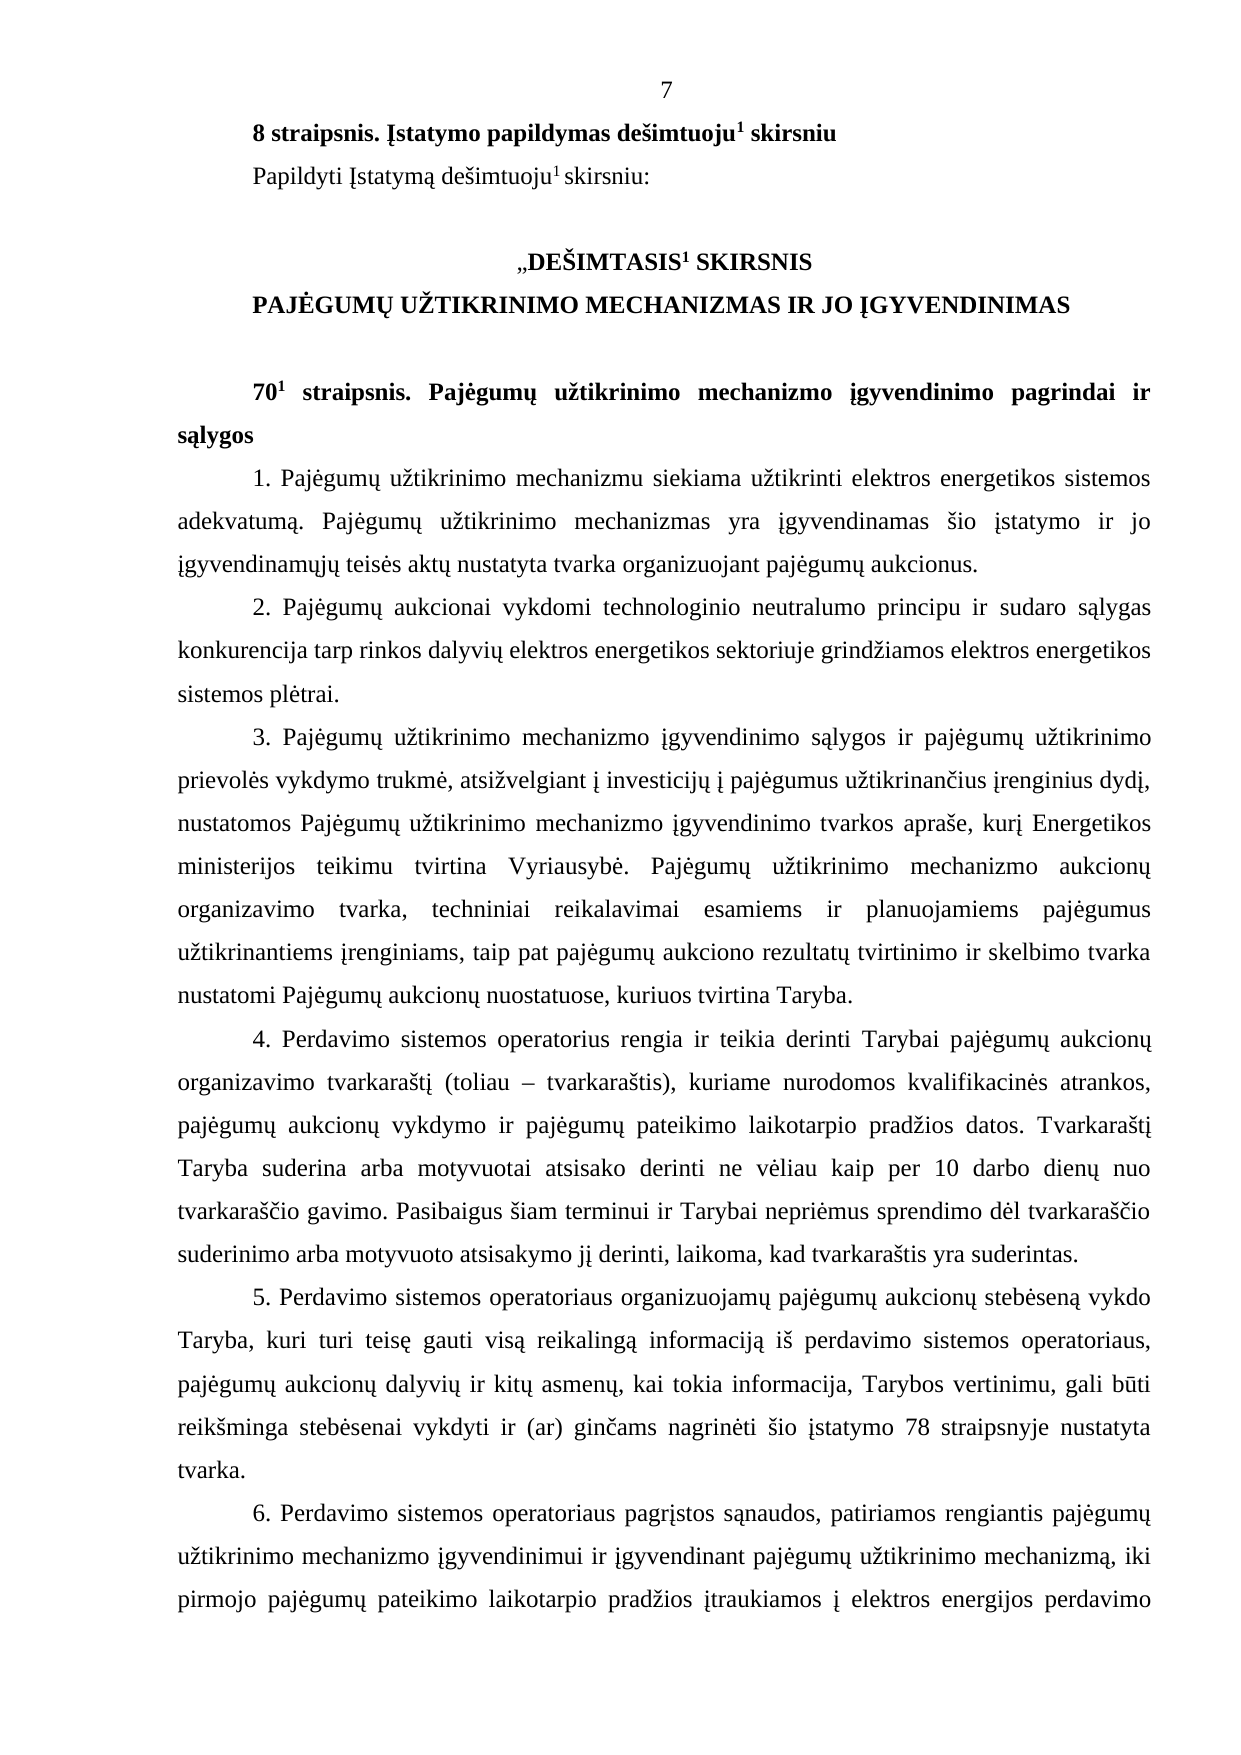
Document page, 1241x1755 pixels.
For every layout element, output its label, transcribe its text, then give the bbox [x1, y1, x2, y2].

text 4. Perdavimo sistemos operatorius rengia ir teikia derinti Tarybai pajėgumų aukcionų organizavimo tvarkaraštį (toliau – tvarkaraštis), kuriame nurodomos kvalifikacinės atrankos, pajėgumų aukcionų vykdymo ir pajėgumų pateikimo laikotarpio pradžios datos. Tvarkaraštį Taryba suderina arba motyvuotai atsisako derinti ne vėliau kaip per 10 darbo dienų nuo tvarkaraščio gavimo. Pasibaigus šiam terminui ir Tarybai nepriėmus sprendimo dėl tvarkaraščio suderinimo arba motyvuoto atsisakymo jį derinti, laikoma, kad tvarkaraštis yra suderintas. [177, 1024, 1152, 1268]
text 3. Pajėgumų užtikrinimo mechanizmo įgyvendinimo sąlygos ir pajėgumų užtikrinimo prievolės vykdymo trukmė, atsižvelgiant į investicijų į pajėgumus užtikrinančius įrenginius dydį, nustatomos Pajėgumų užtikrinimo mechanizmo įgyvendinimo tvarkos apraše, kurį Energetikos ministerijos teikimu tvirtina Vyriausybė. Pajėgumų užtikrinimo mechanizmo aukcionų organizavimo tvarka, techniniai reikalavimai esamiems ir planuojamiems pajėgumus užtikrinantiems įrenginiams, taip pat pajėgumų aukciono rezultatų tvirtinimo ir skelbimo tvarka nustatomi Pajėgumų aukcionų nuostatuose, kuriuos tvirtina Taryba. [177, 722, 1152, 1009]
text „DEŠIMTASIS1 SKIRSNIS [177, 247, 1152, 276]
text 5. Perdavimo sistemos operatoriaus organizuojamų pajėgumų aukcionų stebėseną vykdo Taryba, kuri turi teisę gauti visą reikalingą informaciją iš perdavimo sistemos operatoriaus, pajėgumų aukcionų dalyvių ir kitų asmenų, kai tokia informacija, Tarybos vertinimu, gali būti reikšminga stebėsenai vykdyti ir (ar) ginčams nagrinėti šio įstatymo 78 straipsnyje nustatyta tvarka. [177, 1282, 1152, 1484]
text 8 straipsnis. Įstatymo papildymas dešimtuoju1 skirsniu [177, 118, 1152, 147]
text PAJĖGUMŲ UŽTIKRINIMO MECHANIZMAS IR JO ĮGYVENDINIMAS [177, 291, 1152, 319]
text 1. Pajėgumų užtikrinimo mechanizmu siekiama užtikrinti elektros energetikos sistemos adekvatumą. Pajėgumų užtikrinimo mechanizmas yra įgyvendinamas šio įstatymo ir jo įgyvendinamųjų teisės aktų nustatyta tvarka organizuojant pajėgumų aukcionus. [177, 463, 1152, 578]
text 2. Pajėgumų aukcionai vykdomi technologinio neutralumo principu ir sudaro sąlygas konkurencija tarp rinkos dalyvių elektros energetikos sektoriuje grindžiamos elektros energetikos sistemos plėtrai. [177, 592, 1152, 707]
text 6. Perdavimo sistemos operatoriaus pagrįstos sąnaudos, patiriamos rengiantis pajėgumų užtikrinimo mechanizmo įgyvendinimui ir įgyvendinant pajėgumų užtikrinimo mechanizmą, iki pirmojo pajėgumų pateikimo laikotarpio pradžios įtraukiamos į elektros energijos perdavimo [177, 1498, 1152, 1613]
text Papildyti Įstatymą dešimtuoju1 skirsniu: [177, 161, 1152, 190]
text 701 straipsnis. Pajėgumų užtikrinimo mechanizmo įgyvendinimo pagrindai ir sąlygos [177, 377, 1152, 449]
